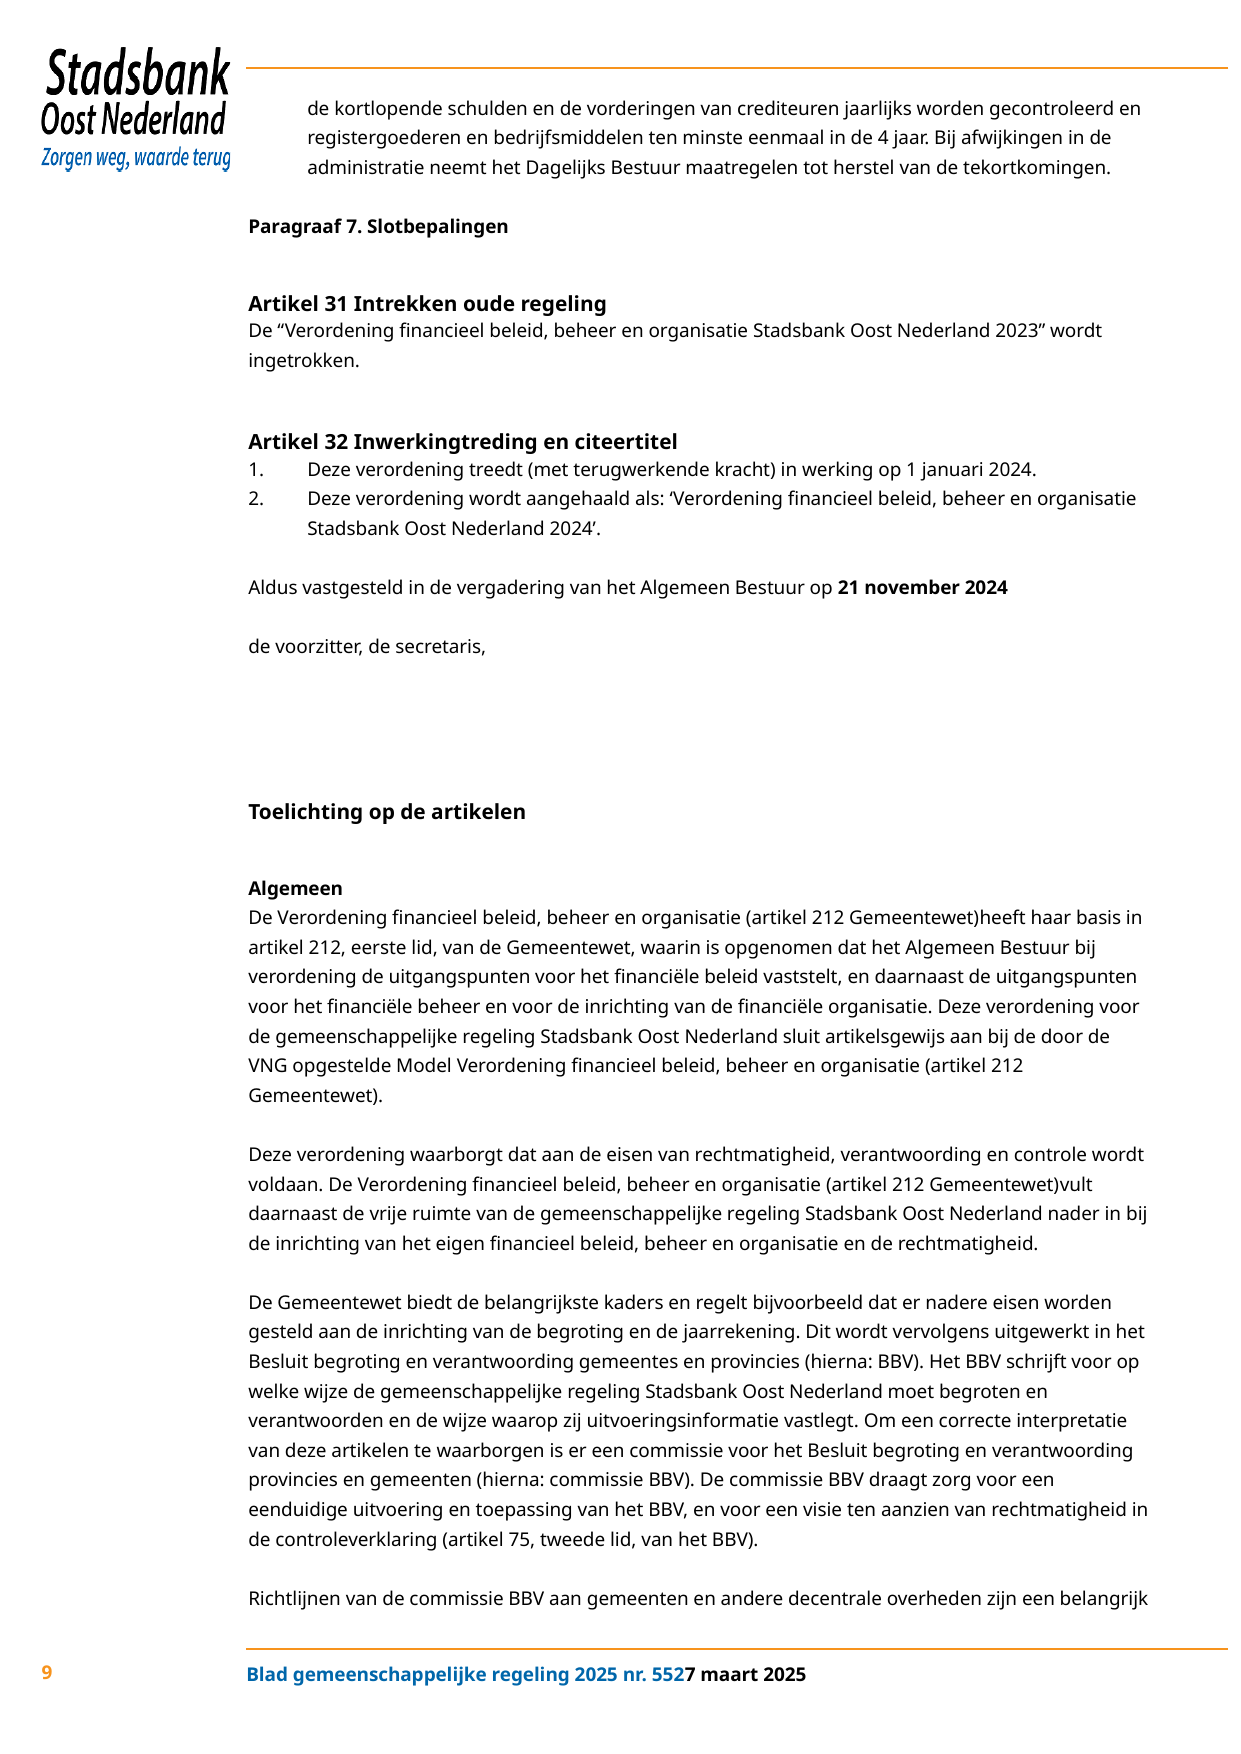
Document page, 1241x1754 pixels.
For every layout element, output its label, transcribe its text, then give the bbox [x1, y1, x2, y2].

list de kortlopende schulden en de vorderingen van crediteuren jaarlijks worden gecontroleerd en registergoederen en bedrijfsmiddelen ten minste eenmaal in de 4 jaar. Bij afwijkingen in de administratie neemt het Dagelijks Bestuur maatregelen tot herstel van de tekortkomingen. [248, 95, 1152, 180]
text de voorzitter, de secretaris, [248, 633, 1152, 659]
text De “Verordening financieel beleid, beheer en organisatie Stadsbank Oost Nederland 2023” wordt ingetrokken. [248, 318, 1152, 373]
text Artikel 32 Inwerkingtreding en citeertitel [248, 427, 1152, 456]
list Deze verordening wordt aangehaald als: ‘Verordening financieel beleid, beheer en organisatie Stadsbank Oost Nederland 2024’. [248, 485, 1152, 541]
list Deze verordening treedt (met terugwerkende kracht) in werking op 1 januari 2024. [248, 456, 1152, 481]
text Artikel 31 Intrekken oude regeling [248, 289, 1152, 318]
text Toelichting op de artikelen [248, 797, 1152, 826]
text Aldus vastgesteld in de vergadering van het Algemeen Bestuur op 21 november 2024 [248, 574, 1152, 600]
text Richtlijnen van de commissie BBV aan gemeenten en andere decentrale overheden zijn een belangrijk [248, 1585, 1152, 1611]
text Algemeen [248, 875, 1152, 901]
text De Gemeentewet biedt de belangrijkste kaders en regelt bijvoorbeeld dat er nadere eisen worden gesteld aan de inrichting van de begroting en de jaarrekening. Dit wordt vervolgens uitgewerkt in het Besluit begroting en verantwoording gemeentes en provincies (hierna: BBV). Het BBV schrijft voor op welke wijze de gemeenschappelijke regeling Stadsbank Oost Nederland moet begroten en verantwoorden en de wijze waarop zij uitvoeringsinformatie vastlegt. Om een correcte interpretatie van deze artikelen te waarborgen is er een commissie voor het Besluit begroting en verantwoording provincies en gemeenten (hierna: commissie BBV). De commissie BBV draagt zorg voor een eenduidige uitvoering en toepassing van het BBV, en voor een visie ten aanzien van rechtmatigheid in de controleverklaring (artikel 75, tweede lid, van het BBV). [248, 1289, 1152, 1551]
text Paragraaf 7. Slotbepalingen [248, 213, 1152, 239]
picture [41, 47, 231, 172]
text Deze verordening waarborgt dat aan de eisen van rechtmatigheid, verantwoording en controle wordt voldaan. De Verordening financieel beleid, beheer en organisatie (artikel 212 Gemeentewet)vult daarnaast de vrije ruimte van de gemeenschappelijke regeling Stadsbank Oost Nederland nader in bij de inrichting van het eigen financieel beleid, beheer en organisatie en de rechtmatigheid. [248, 1141, 1152, 1256]
text De Verordening financieel beleid, beheer en organisatie (artikel 212 Gemeentewet)heeft haar basis in artikel 212, eerste lid, van de Gemeentewet, waarin is opgenomen dat het Algemeen Bestuur bij verordening de uitgangspunten voor het financiële beleid vaststelt, en daarnaast de uitgangspunten voor het financiële beheer en voor de inrichting van de financiële organisatie. Deze verordening voor de gemeenschappelijke regeling Stadsbank Oost Nederland sluit artikelsgewijs aan bij de door de VNG opgestelde Model Verordening financieel beleid, beheer en organisatie (artikel 212 Gemeentewet). [248, 904, 1152, 1108]
